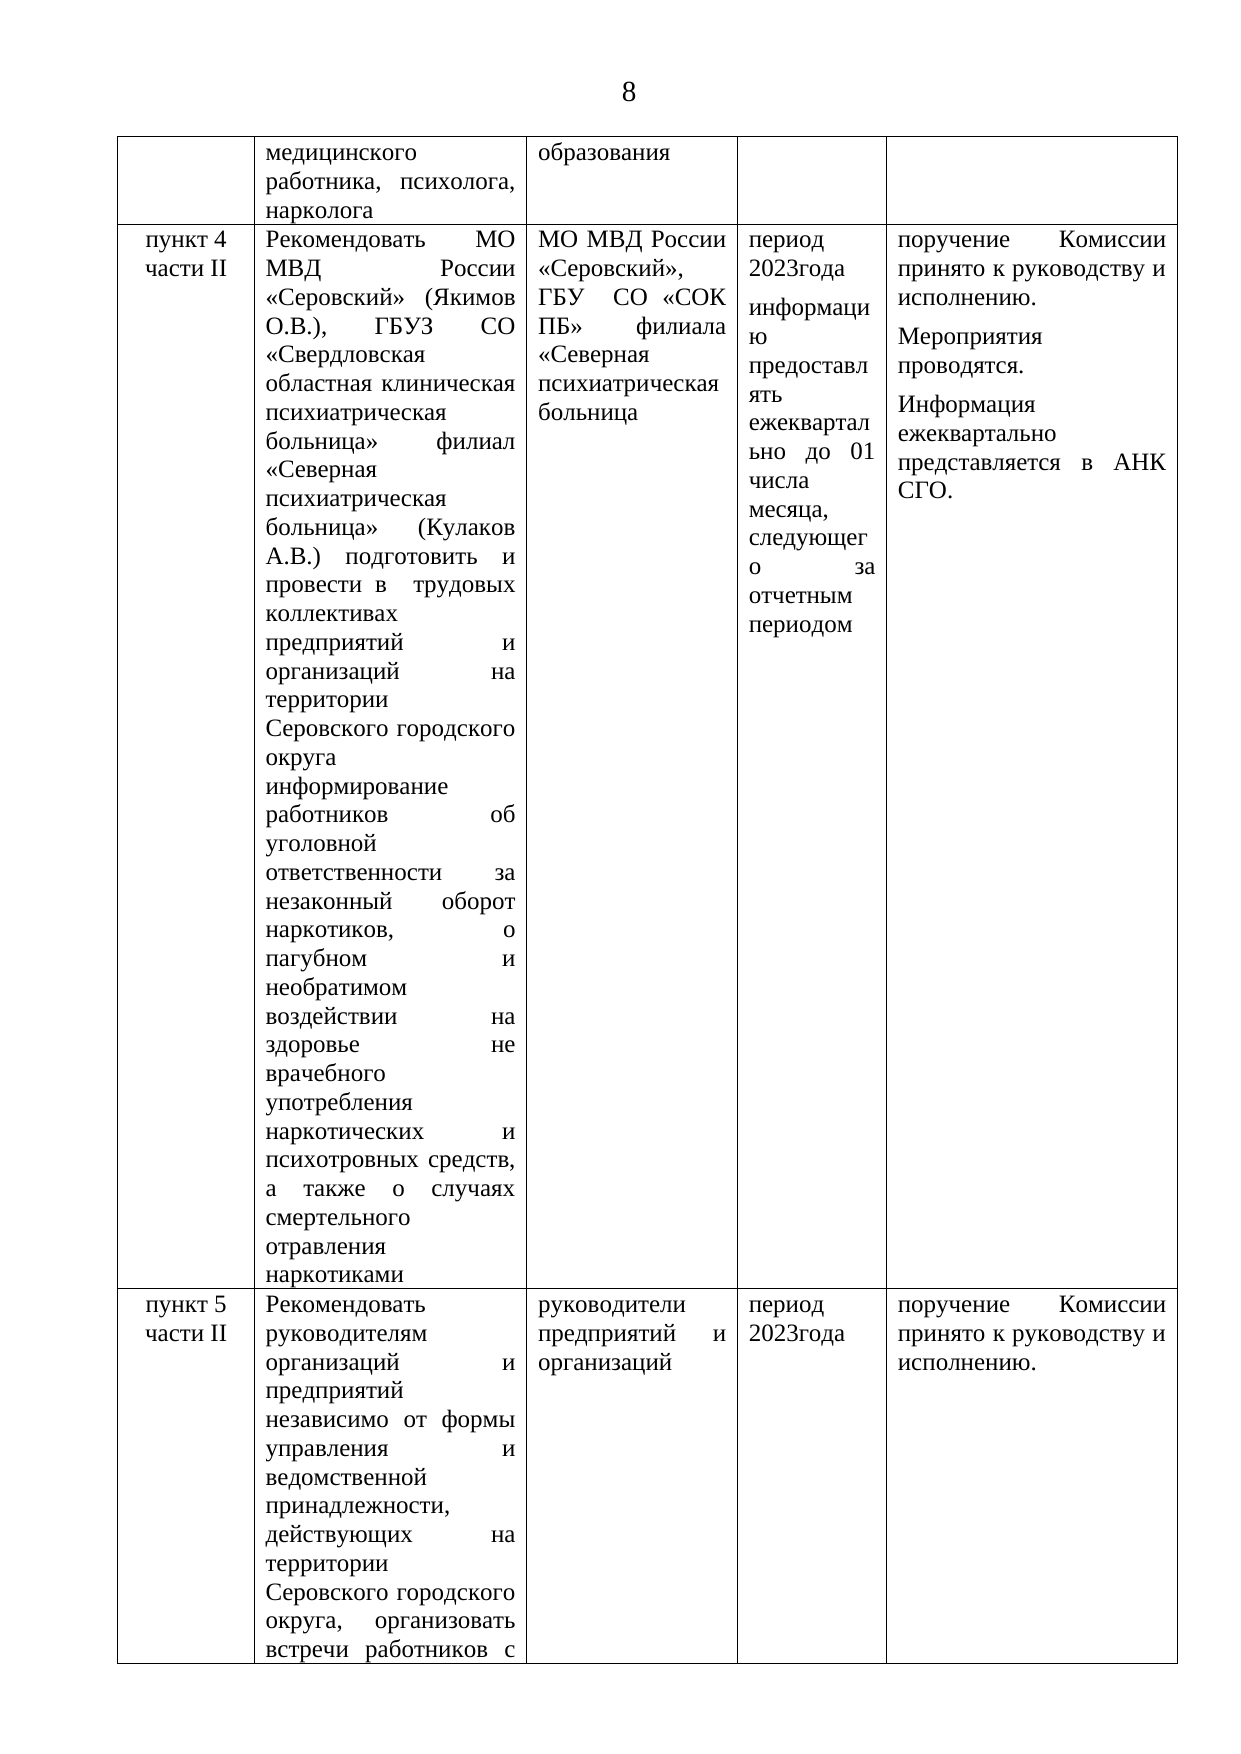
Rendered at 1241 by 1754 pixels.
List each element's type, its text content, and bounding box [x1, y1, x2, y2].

table_cell пункт 5 части II [118, 1289, 254, 1663]
table_cell [887, 137, 1177, 223]
table_cell период 2023года информацию предоставлять ежеквартально до 01 числа месяца, следующего за отчетным периодом [738, 225, 886, 1288]
table_cell МО МВД России «Серовский», ГБУ СО «СОК ПБ» филиала «Северная психиатрическая больница [527, 225, 737, 1288]
table_cell [738, 137, 886, 223]
table_cell [118, 137, 254, 223]
table_cell пункт 4 части II [118, 225, 254, 1288]
table_cell поручение Комиссии принято к руководству и исполнению. Мероприятия проводятся. Информация ежеквартально представляется в АНК СГО. [887, 225, 1177, 1288]
table_cell Рекомендовать руководителям организаций и предприятий независимо от формы управления и ведомственной принадлежности, действующих на территории Серовского городского округа, организовать встречи работников с [255, 1289, 526, 1663]
table_cell медицинского работника, психолога, нарколога [255, 137, 526, 223]
table_cell образования [527, 137, 737, 223]
table_cell поручение Комиссии принято к руководству и исполнению. [887, 1289, 1177, 1663]
table_cell Рекомендовать МО МВД России «Серовский» (Якимов О.В.), ГБУЗ СО «Свердловская областная клиническая психиатрическая больница» филиал «Северная психиатрическая больница» (Кулаков А.В.) подготовить и провести в трудовых коллективах предприятий и организаций на территории Серовского городского округа информирование работников об уголовной ответственности за незаконный оборот наркотиков, о пагубном и необратимом воздействии на здоровье не врачебного употребления наркотических и психотровных средств, а также о случаях смертельного отравления наркотиками [255, 225, 526, 1288]
table_cell период 2023года [738, 1289, 886, 1663]
table_cell руководители предприятий и организаций [527, 1289, 737, 1663]
